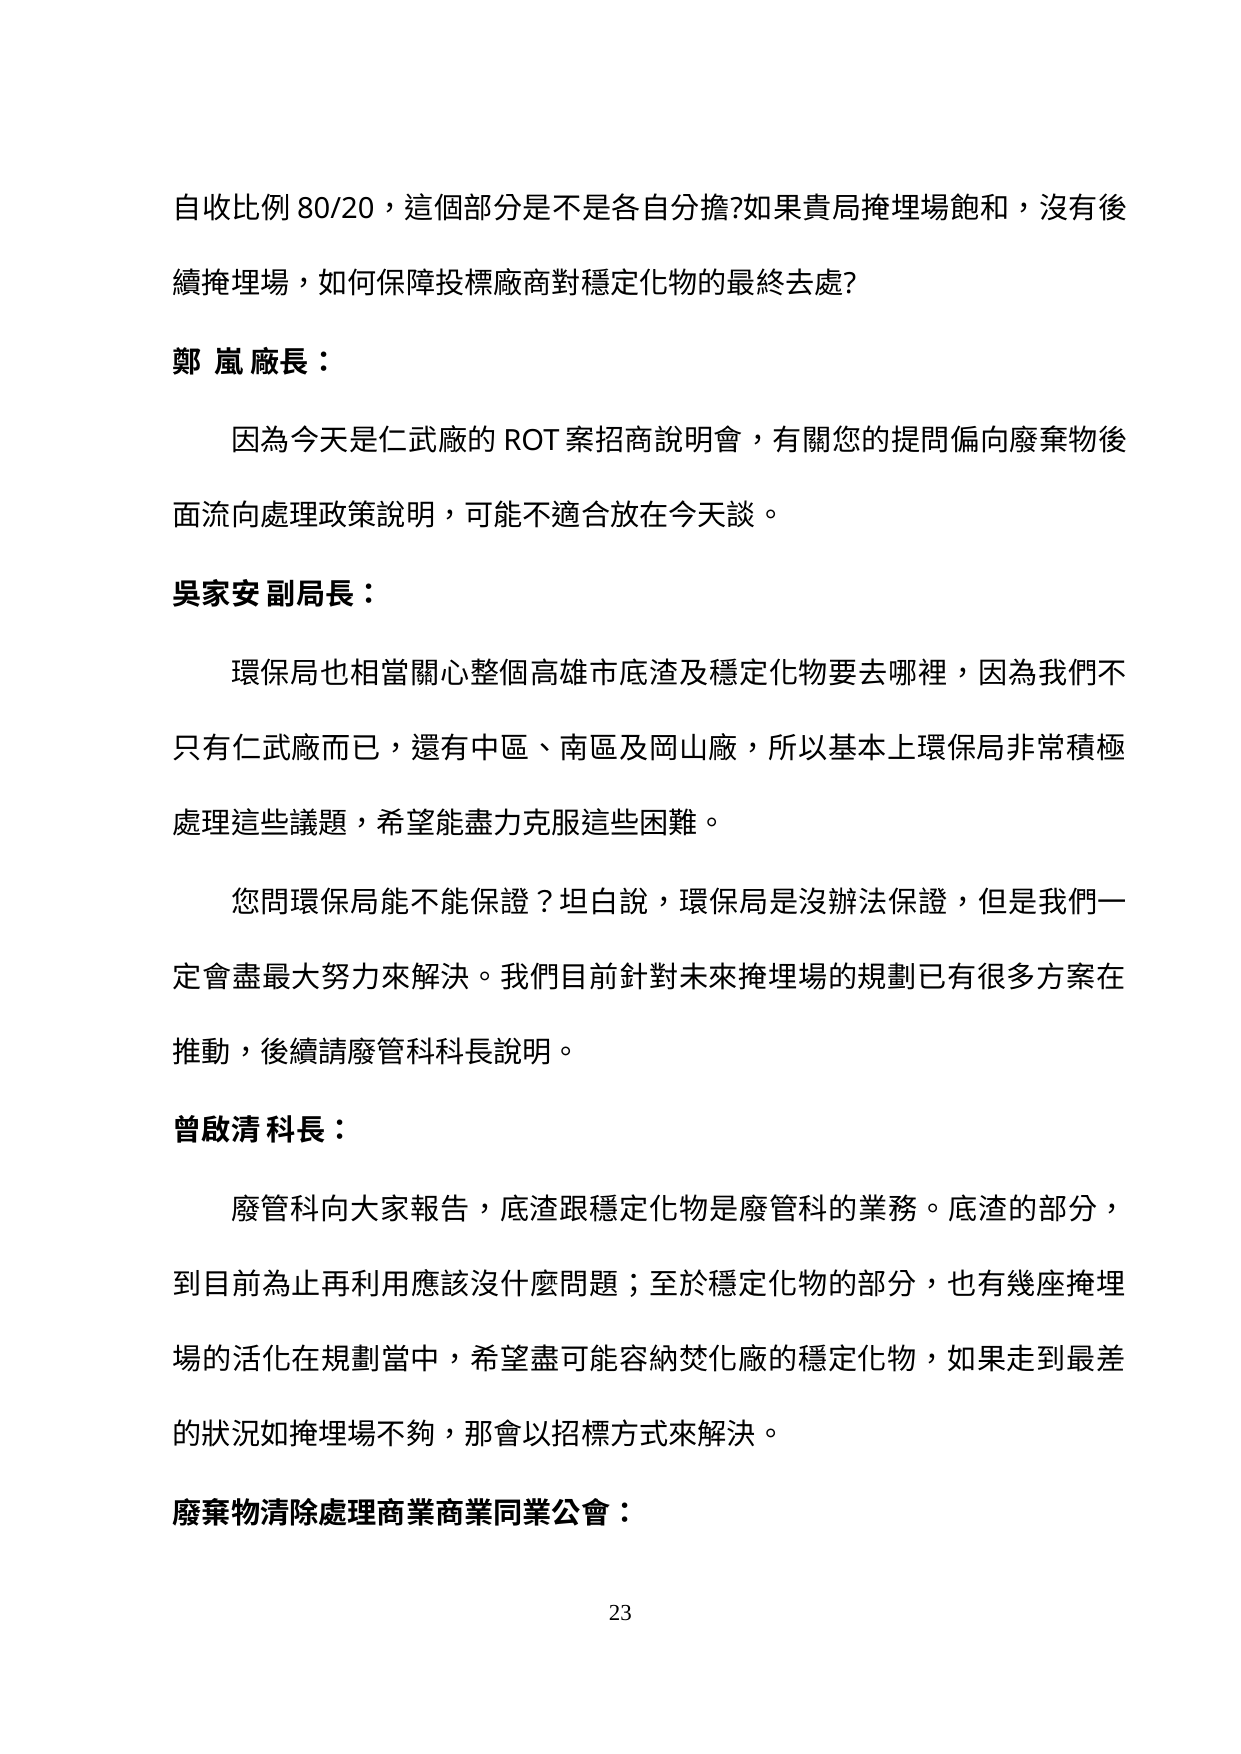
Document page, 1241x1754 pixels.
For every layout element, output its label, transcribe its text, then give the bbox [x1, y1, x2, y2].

text 環保局也相當關心整個高雄市底渣及穩定化物要去哪裡，因為我們不只有仁武廠而已，還有中區、南區及岡山廠，所以基本上環保局非常積極處理這些議題，希望能盡力克服這些困難。 [172, 627, 1128, 852]
text 您問環保局能不能保證？坦白說，環保局是沒辦法保證，但是我們一定會盡最大努力來解決。我們目前針對未來掩埋場的規劃已有很多方案在推動，後續請廢管科科長說明。 [172, 856, 1128, 1081]
text 鄭 嵐 廠長： [172, 316, 1128, 391]
text 吳家安 副局長： [172, 548, 1128, 623]
text 曾啟清 科長： [172, 1084, 1128, 1159]
text 廢管科向大家報告，底渣跟穩定化物是廢管科的業務。底渣的部分，到目前為止再利用應該沒什麼問題；至於穩定化物的部分，也有幾座掩埋場的活化在規劃當中，希望盡可能容納焚化廠的穩定化物，如果走到最差的狀況如掩埋場不夠，那會以招標方式來解決。 [172, 1163, 1128, 1463]
text 因為今天是仁武廠的ROT案招商說明會，有關您的提問偏向廢棄物後面流向處理政策說明，可能不適合放在今天談。 [172, 394, 1128, 544]
text 廢棄物清除處理商業商業同業公會： [172, 1467, 1128, 1542]
text 自收比例80/20，這個部分是不是各自分擔?如果貴局掩埋場飽和，沒有後續掩埋場，如何保障投標廠商對穩定化物的最終去處? [172, 162, 1128, 312]
